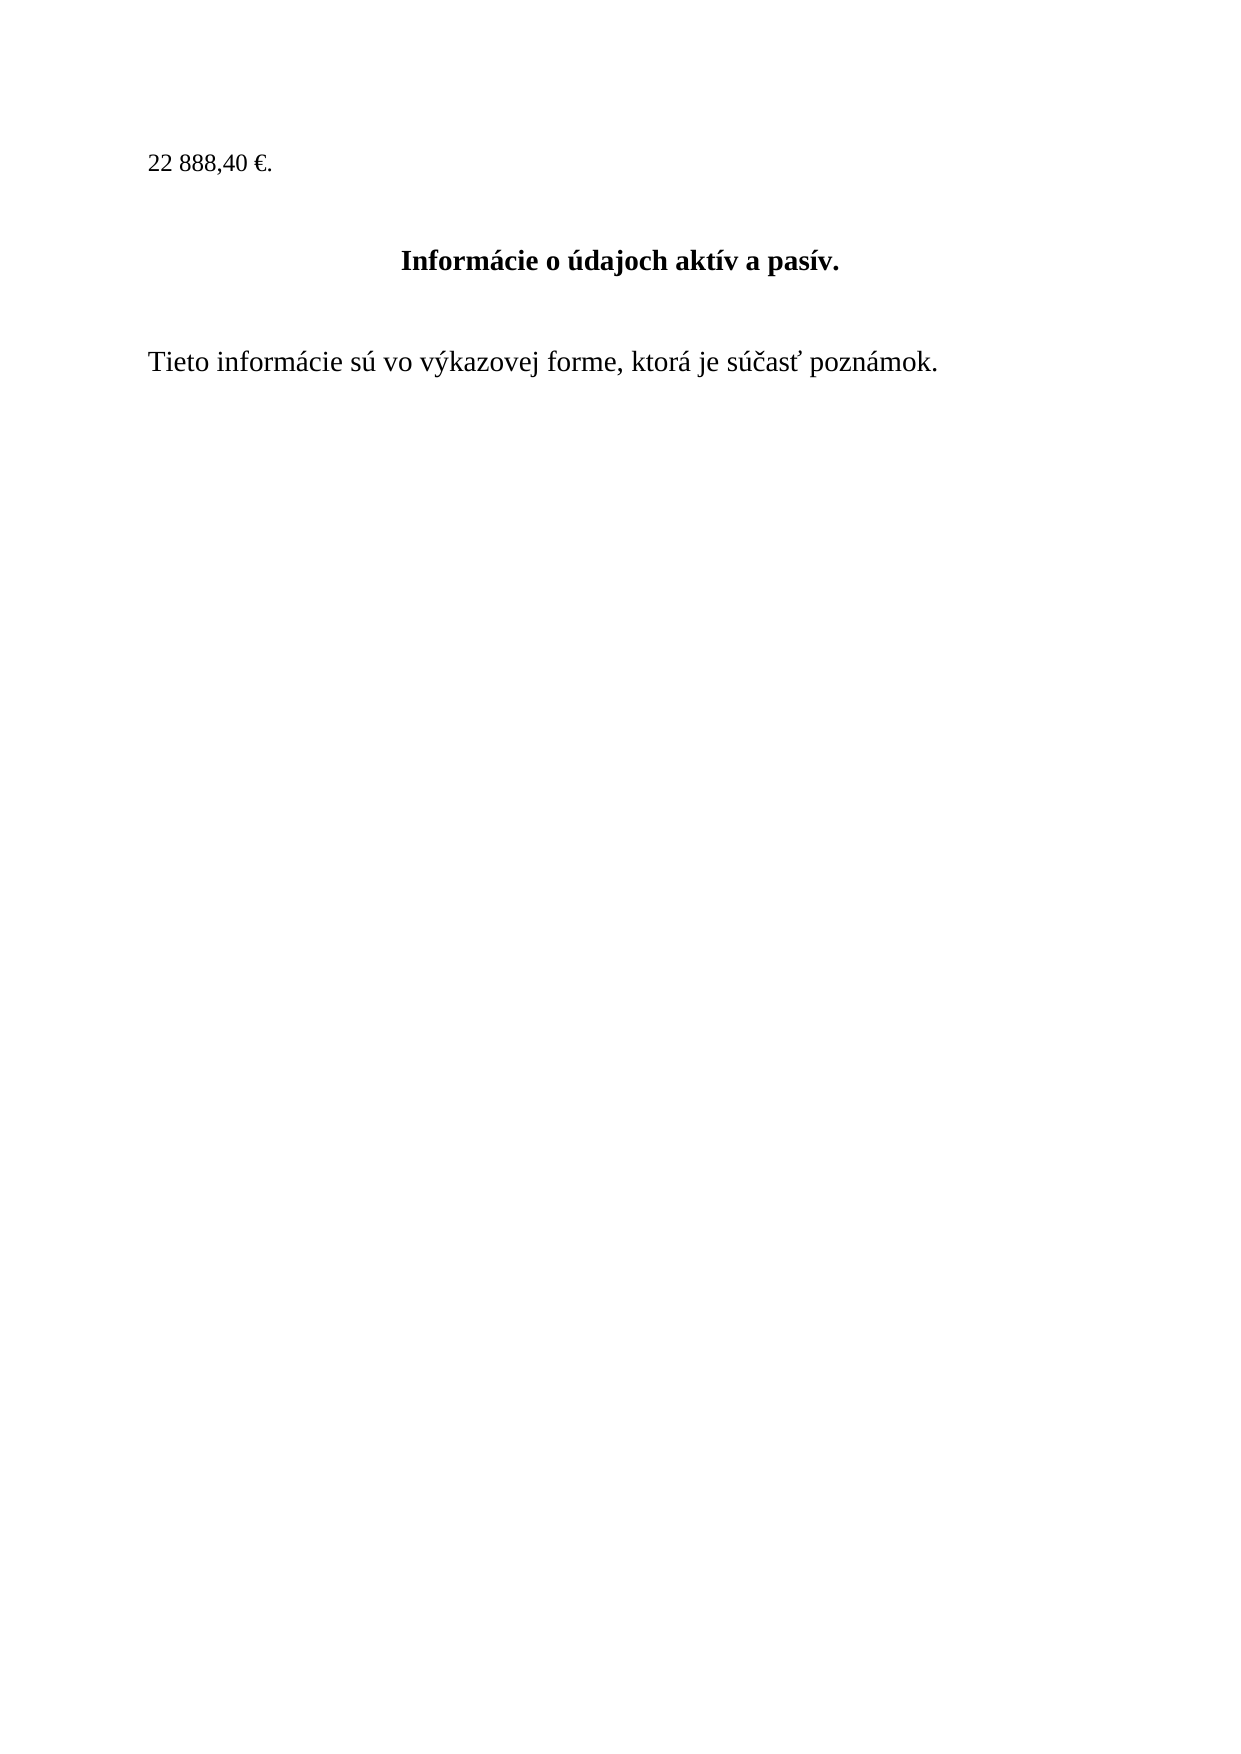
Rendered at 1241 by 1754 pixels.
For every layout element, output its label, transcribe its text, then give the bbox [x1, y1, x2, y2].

text 22 888,40 €. [148, 148, 1093, 176]
text Informácie o údajoch aktív a pasív. [148, 243, 1093, 277]
text Tieto informácie sú vo výkazovej forme, ktorá je súčasť poznámok. [148, 344, 1093, 378]
